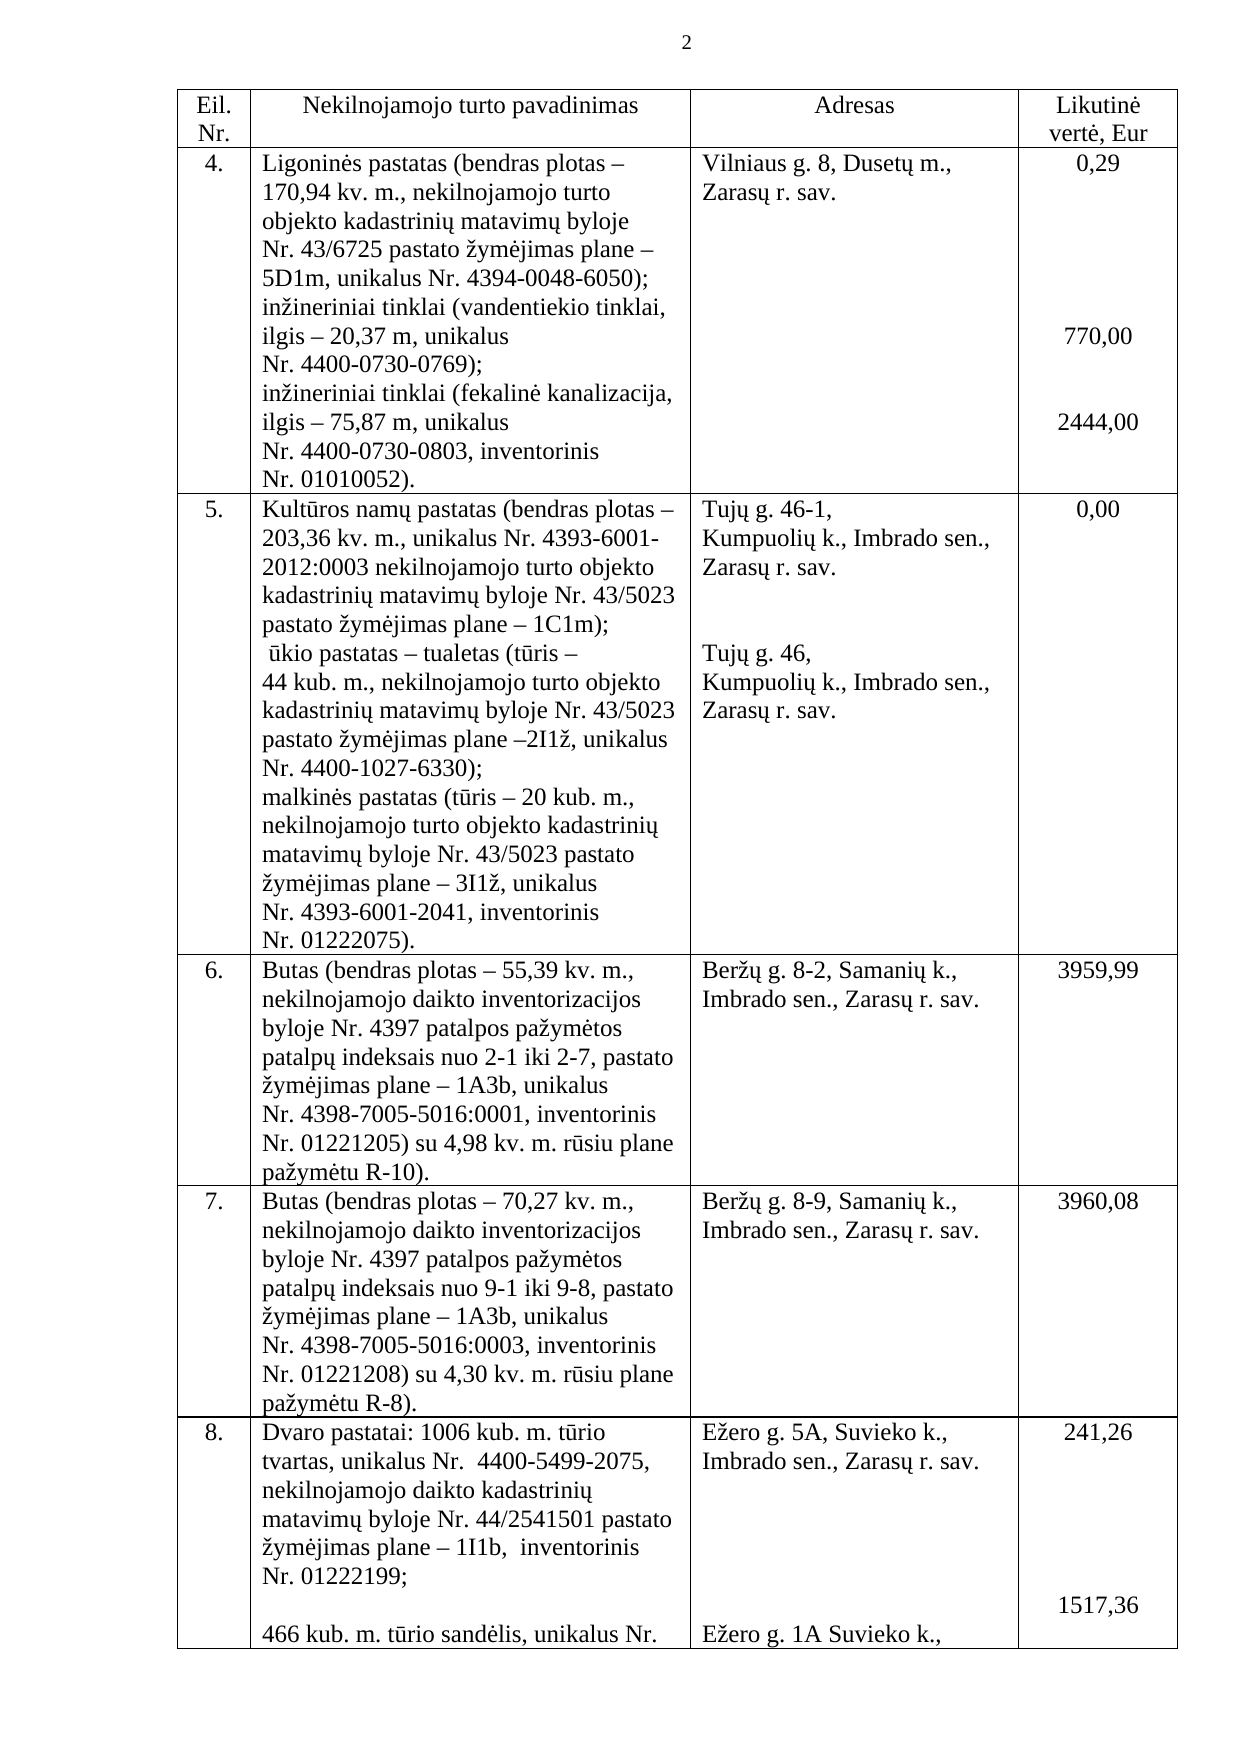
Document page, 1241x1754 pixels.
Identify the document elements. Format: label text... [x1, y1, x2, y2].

table_cell Tujų g. 46-1, Kumpuolių k., Imbrado sen., Zarasų r. sav. Tujų g. 46, Kumpuolių k., Imbrado sen., Zarasų r. sav. [691, 494, 1018, 954]
table_header Adresas [691, 90, 1018, 147]
table_cell 0,00 [1019, 494, 1177, 954]
table_cell 6. [178, 955, 250, 1185]
table_cell 3960,08 [1019, 1186, 1177, 1416]
table_cell 3959,99 [1019, 955, 1177, 1185]
table_cell Beržų g. 8-2, Samanių k., Imbrado sen., Zarasų r. sav. [691, 955, 1018, 1185]
table_cell Ežero g. 5A, Suvieko k., Imbrado sen., Zarasų r. sav. Ežero g. 1A Suvieko k., [691, 1418, 1018, 1647]
table_header Eil. Nr. [178, 90, 250, 147]
table_cell 8. [178, 1418, 250, 1647]
table_cell Vilniaus g. 8, Dusetų m., Zarasų r. sav. [691, 148, 1018, 493]
table_header Nekilnojamojo turto pavadinimas [251, 90, 690, 147]
table_cell Dvaro pastatai: 1006 kub. m. tūrio tvartas, unikalus Nr. 4400-5499-2075, nekilnojamojo daikto kadastrinių matavimų byloje Nr. 44/2541501 pastato žymėjimas plane – 1I1b, inventorinis Nr. 01222199; 466 kub. m. tūrio sandėlis, unikalus Nr. [251, 1418, 690, 1647]
table_cell 5. [178, 494, 250, 954]
table_cell Ligoninės pastatas (bendras plotas – 170,94 kv. m., nekilnojamojo turto objekto kadastrinių matavimų byloje Nr. 43/6725 pastato žymėjimas plane – 5D1m, unikalus Nr. 4394-0048-6050); inžineriniai tinklai (vandentiekio tinklai, ilgis – 20,37 m, unikalus Nr. 4400‑0730‑0769); inžineriniai tinklai (fekalinė kanalizacija, ilgis – 75,87 m, unikalus Nr. 4400‑0730‑0803, inventorinis Nr. 01010052). [251, 148, 690, 493]
table_cell Butas (bendras plotas – 55,39 kv. m., nekilnojamojo daikto inventorizacijos byloje Nr. 4397 patalpos pažymėtos patalpų indeksais nuo 2-1 iki 2-7, pastato žymėjimas plane – 1A3b, unikalus Nr. 4398-7005-5016:0001, inventorinis Nr. 01221205) su 4,98 kv. m. rūsiu plane pažymėtu R-10). [251, 955, 690, 1185]
table_cell Beržų g. 8-9, Samanių k., Imbrado sen., Zarasų r. sav. [691, 1186, 1018, 1416]
table_cell 4. [178, 148, 250, 493]
table_cell 0,29 770,00 2444,00 [1019, 148, 1177, 493]
table_cell 7. [178, 1186, 250, 1416]
table_header Likutinė vertė, Eur [1019, 90, 1177, 147]
table_cell 241,26 1517,36 [1019, 1418, 1177, 1647]
table_cell Kultūros namų pastatas (bendras plotas – 203,36 kv. m., unikalus Nr. 4393-6001-2012:0003 nekilnojamojo turto objekto kadastrinių matavimų byloje Nr. 43/5023 pastato žymėjimas plane – 1C1m); ūkio pastatas – tualetas (tūris – 44 kub. m., nekilnojamojo turto objekto kadastrinių matavimų byloje Nr. 43/5023 pastato žymėjimas plane –2I1ž, unikalus Nr. 4400-1027-6330); malkinės pastatas (tūris – 20 kub. m., nekilnojamojo turto objekto kadastrinių matavimų byloje Nr. 43/5023 pastato žymėjimas plane – 3I1ž, unikalus Nr. 4393-6001-2041, inventorinis Nr. 01222075). [251, 494, 690, 954]
table_cell Butas (bendras plotas – 70,27 kv. m., nekilnojamojo daikto inventorizacijos byloje Nr. 4397 patalpos pažymėtos patalpų indeksais nuo 9-1 iki 9-8, pastato žymėjimas plane – 1A3b, unikalus Nr. 4398-7005-5016:0003, inventorinis Nr. 01221208) su 4,30 kv. m. rūsiu plane pažymėtu R-8). [251, 1186, 690, 1416]
